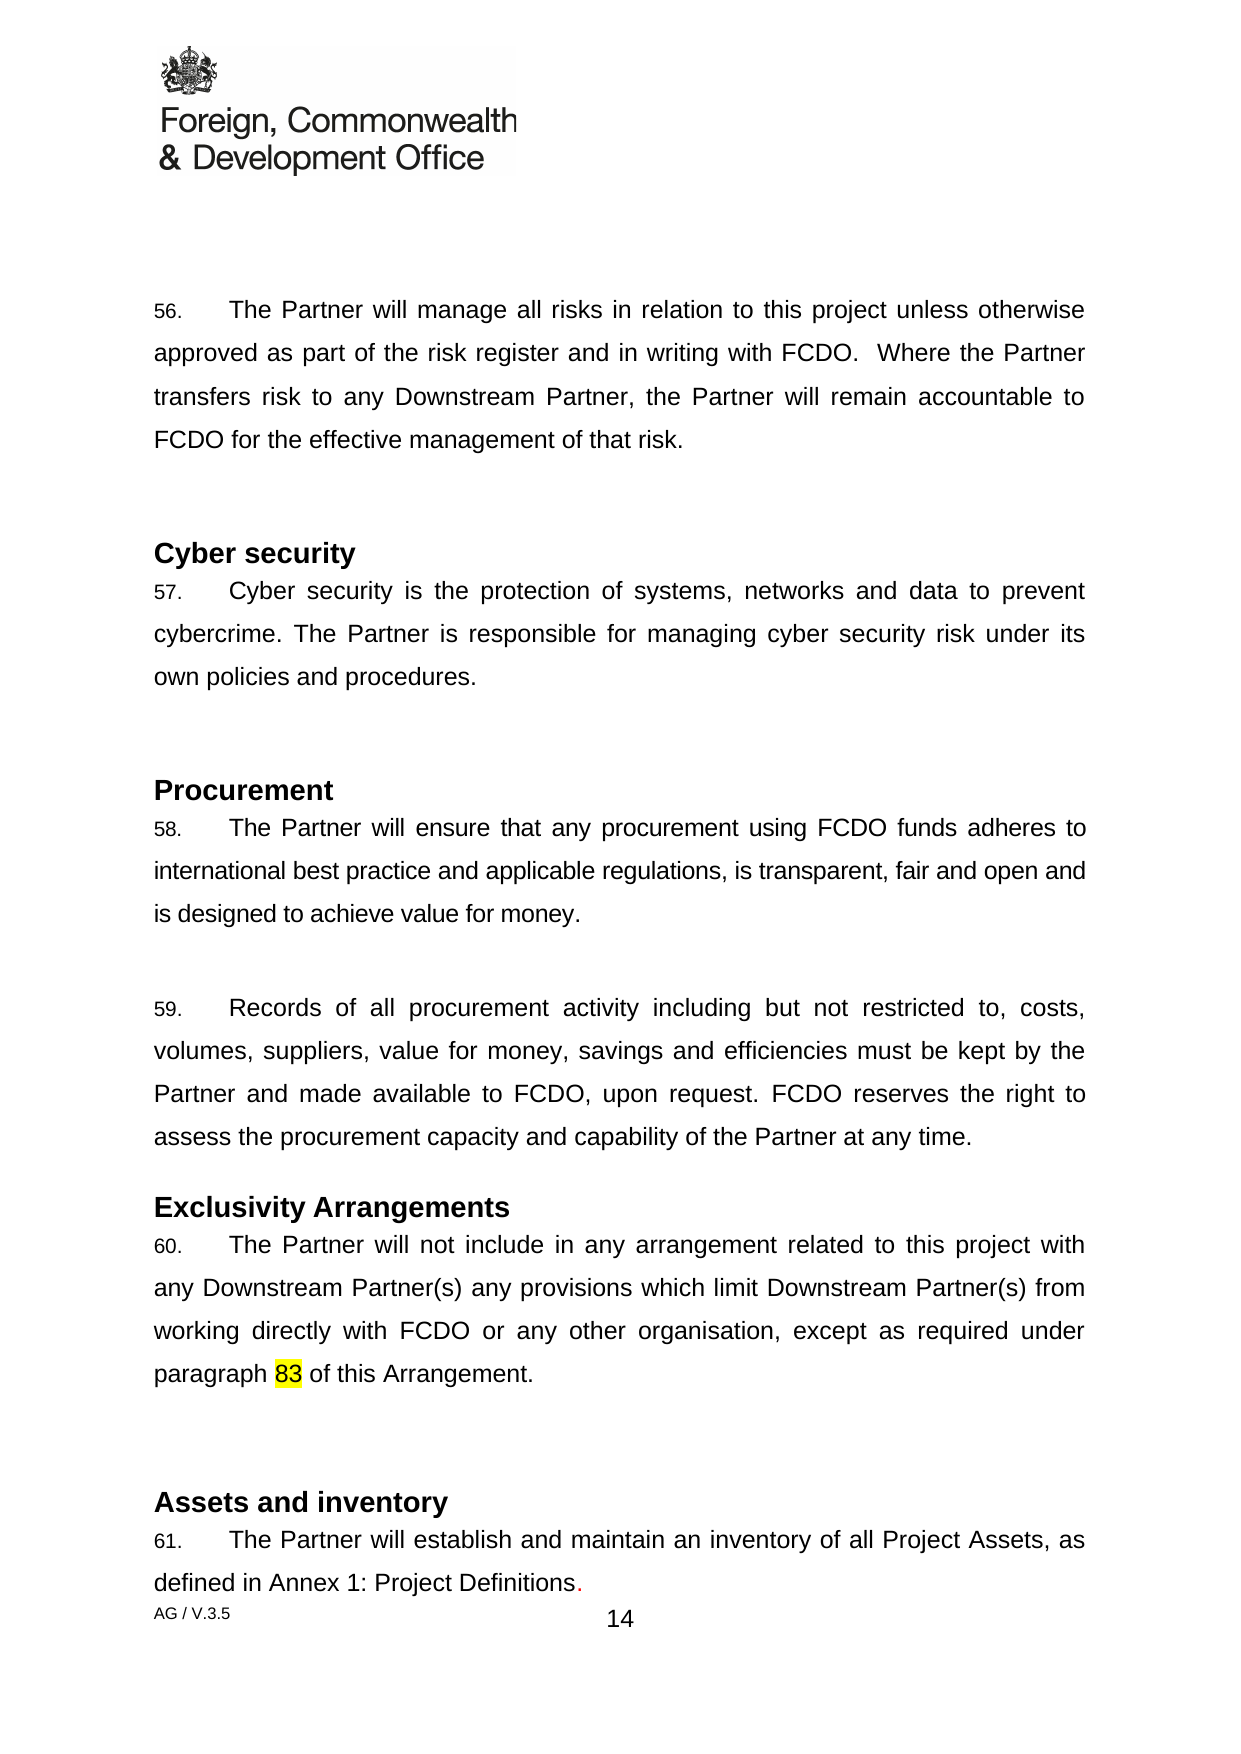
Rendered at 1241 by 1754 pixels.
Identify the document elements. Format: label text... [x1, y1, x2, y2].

list The Partner will not include in any arrangement related to this project with any Downstream Partner(s) any provisions which limit Downstream Partner(s) from working directly with FCDO or any other organisation, except as required under paragraph 83 of this Arrangement. [153, 1230, 1087, 1388]
list The Partner will establish and maintain an inventory of all Project Assets, as defined in Annex 1: Project Definitions. [153, 1525, 1087, 1597]
list Cyber security is the protection of systems, networks and data to prevent cybercrime. The Partner is responsible for managing cyber security risk under its own policies and procedures. [153, 576, 1087, 691]
subtitle Procurement [153, 773, 1087, 807]
subtitle Assets and inventory [153, 1485, 1087, 1519]
list Records of all procurement activity including but not restricted to, costs, volumes, suppliers, value for money, savings and efficiencies must be kept by the Partner and made available to FCDO, upon request. FCDO reserves the right to assess the procurement capacity and capability of the Partner at any time. [153, 993, 1087, 1151]
subtitle Cyber security [153, 536, 1087, 569]
subtitle Exclusivity Arrangements [153, 1190, 1087, 1224]
list The Partner will ensure that any procurement using FCDO funds adheres to international best practice and applicable regulations, is transparent, fair and open and is designed to achieve value for money. [153, 813, 1087, 928]
list The Partner will manage all risks in relation to this project unless otherwise approved as part of the risk register and in writing with FCDO. Where the Partner transfers risk to any Downstream Partner, the Partner will remain accountable to FCDO for the effective management of that risk. [153, 295, 1087, 453]
